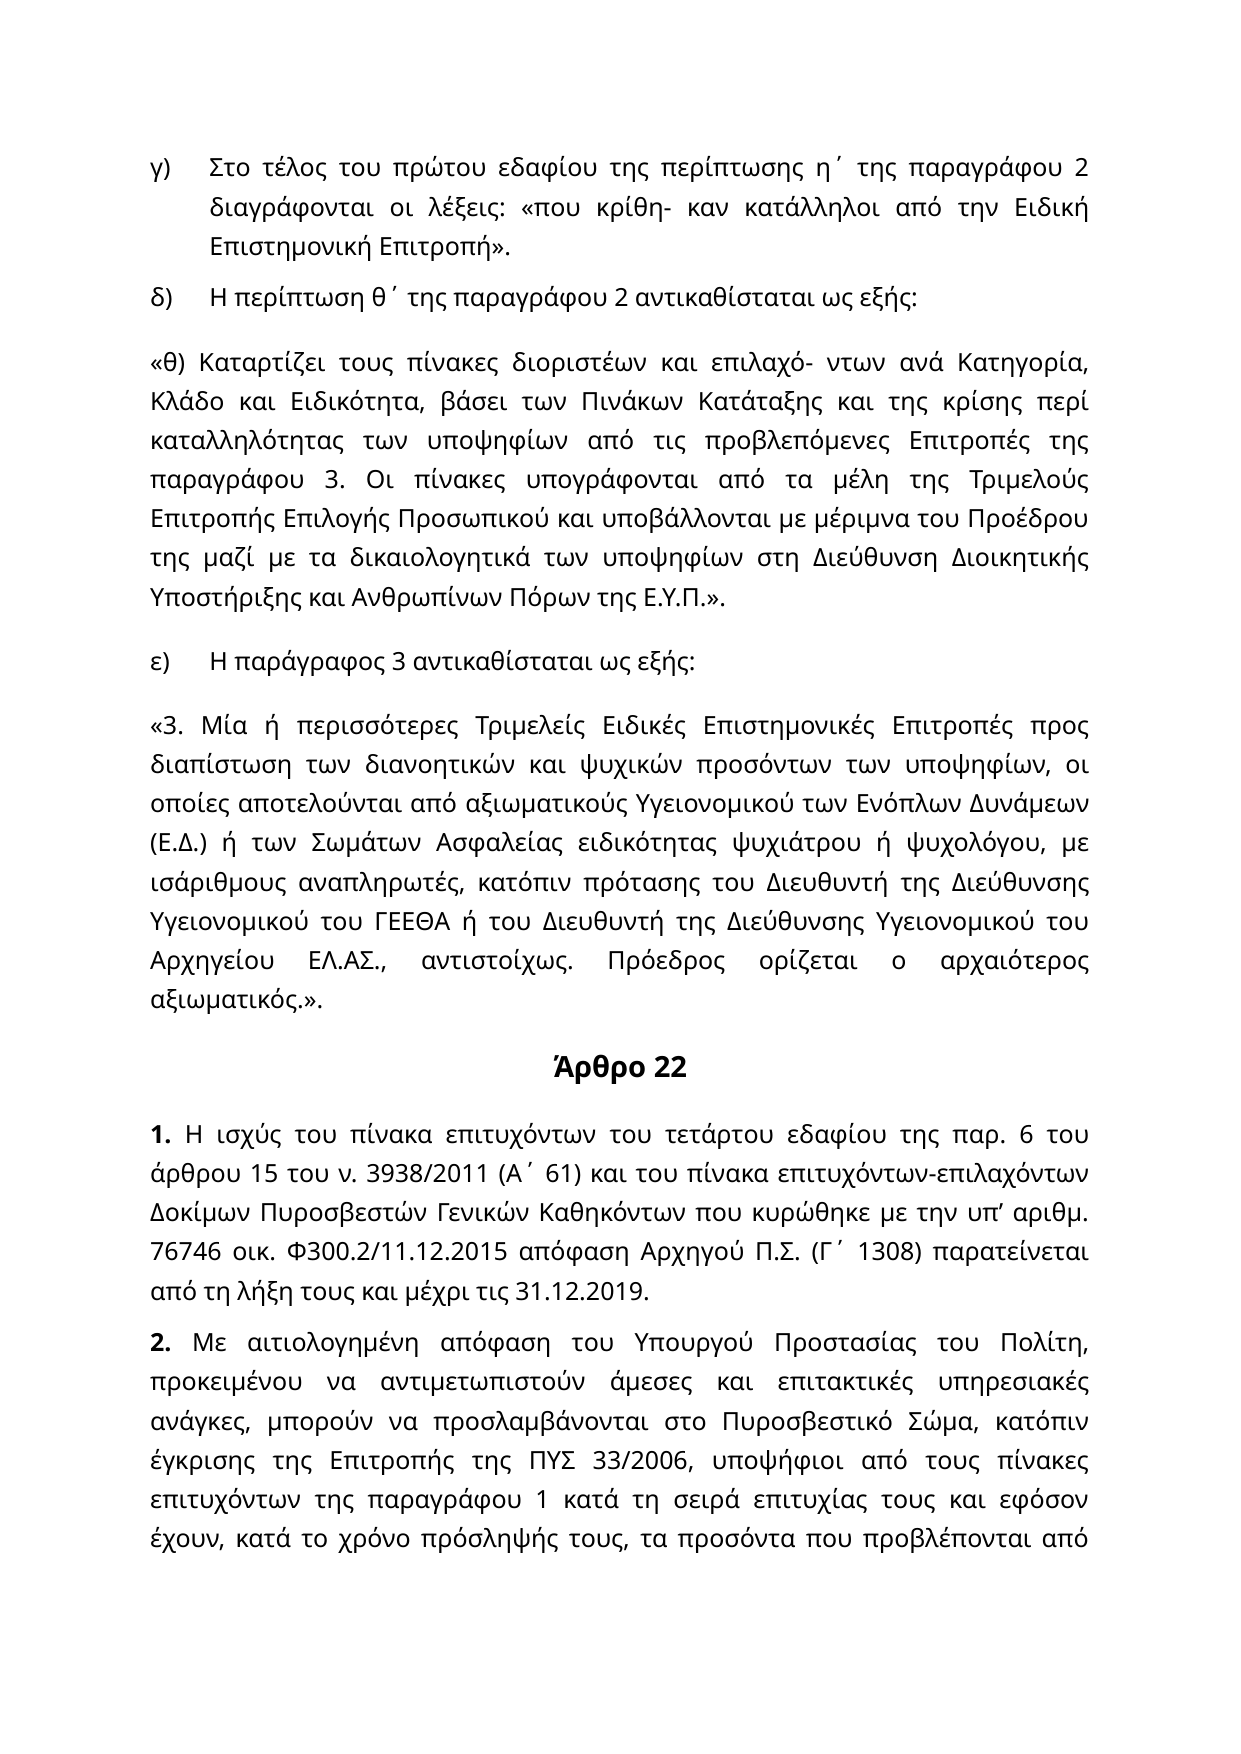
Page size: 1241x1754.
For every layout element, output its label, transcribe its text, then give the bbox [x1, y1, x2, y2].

list δ) Η περίπτωση θ΄ της παραγράφου 2 αντικαθίσταται ως εξής: [150, 280, 1090, 314]
list ε) Η παράγραφος 3 αντικαθίσταται ως εξής: [150, 643, 1090, 677]
subtitle Άρθρο 22 [150, 1046, 1090, 1086]
text «3. Μία ή περισσότερες Τριμελείς Ειδικές Επιστημονικές Επιτροπές προς διαπίστωση των διανοητικών και ψυχικών προσόντων των υποψηφίων, οι οποίες αποτελούνται από αξιωματικούς Υγειονομικού των Ενόπλων Δυνάμεων (Ε.Δ.) ή των Σωμάτων Ασφαλείας ειδικότητας ψυχιάτρου ή ψυχολόγου, με ισάριθμους αναπληρωτές, κατόπιν πρότασης του Διευθυντή της Διεύθυνσης Υγειονομικού του ΓΕΕΘΑ ή του Διευθυντή της Διεύθυνσης Υγειονομικού του Αρχηγείου ΕΛ.ΑΣ., αντιστοίχως. Πρόεδρος ορίζεται ο αρχαιότερος αξιωματικός.». [150, 707, 1090, 1016]
text 1. Η ισχύς του πίνακα επιτυχόντων του τετάρτου εδαφίου της παρ. 6 του άρθρου 15 του ν. 3938/2011 (Α΄ 61) και του πίνακα επιτυχόντων-επιλαχόντων Δοκίμων Πυροσβεστών Γενικών Καθηκόντων που κυρώθηκε με την υπ’ αριθμ. 76746 οικ. Φ300.2/11.12.2015 απόφαση Αρχηγού Π.Σ. (Γ΄ 1308) παρατείνεται από τη λήξη τους και μέχρι τις 31.12.2019. [150, 1116, 1090, 1307]
text «θ) Καταρτίζει τους πίνακες διοριστέων και επιλαχό- ντων ανά Κατηγορία, Κλάδο και Ειδικότητα, βάσει των Πινάκων Κατάταξης και της κρίσης περί καταλληλότητας των υποψηφίων από τις προβλεπόμενες Επιτροπές της παραγράφου 3. Οι πίνακες υπογράφονται από τα μέλη της Τριμελούς Επιτροπής Επιλογής Προσωπικού και υποβάλλονται με μέριμνα του Προέδρου της μαζί με τα δικαιολογητικά των υποψηφίων στη Διεύθυνση Διοικητικής Υποστήριξης και Ανθρωπίνων Πόρων της Ε.Υ.Π.». [150, 344, 1090, 613]
text 2. Με αιτιολογημένη απόφαση του Υπουργού Προστασίας του Πολίτη, προκειμένου να αντιμετωπιστούν άμεσες και επιτακτικές υπηρεσιακές ανάγκες, μπορούν να προσλαμβάνονται στο Πυροσβεστικό Σώμα, κατόπιν έγκρισης της Επιτροπής της ΠΥΣ 33/2006, υποψήφιοι από τους πίνακες επιτυχόντων της παραγράφου 1 κατά τη σειρά επιτυχίας τους και εφόσον έχουν, κατά το χρόνο πρόσληψής τους, τα προσόντα που προβλέπονται από [150, 1325, 1090, 1555]
list γ) Στο τέλος του πρώτου εδαφίου της περίπτωσης η΄ της παραγράφου 2 διαγράφονται οι λέξεις: «που κρίθη- καν κατάλληλοι από την Ειδική Επιστημονική Επιτροπή». [150, 150, 1090, 262]
